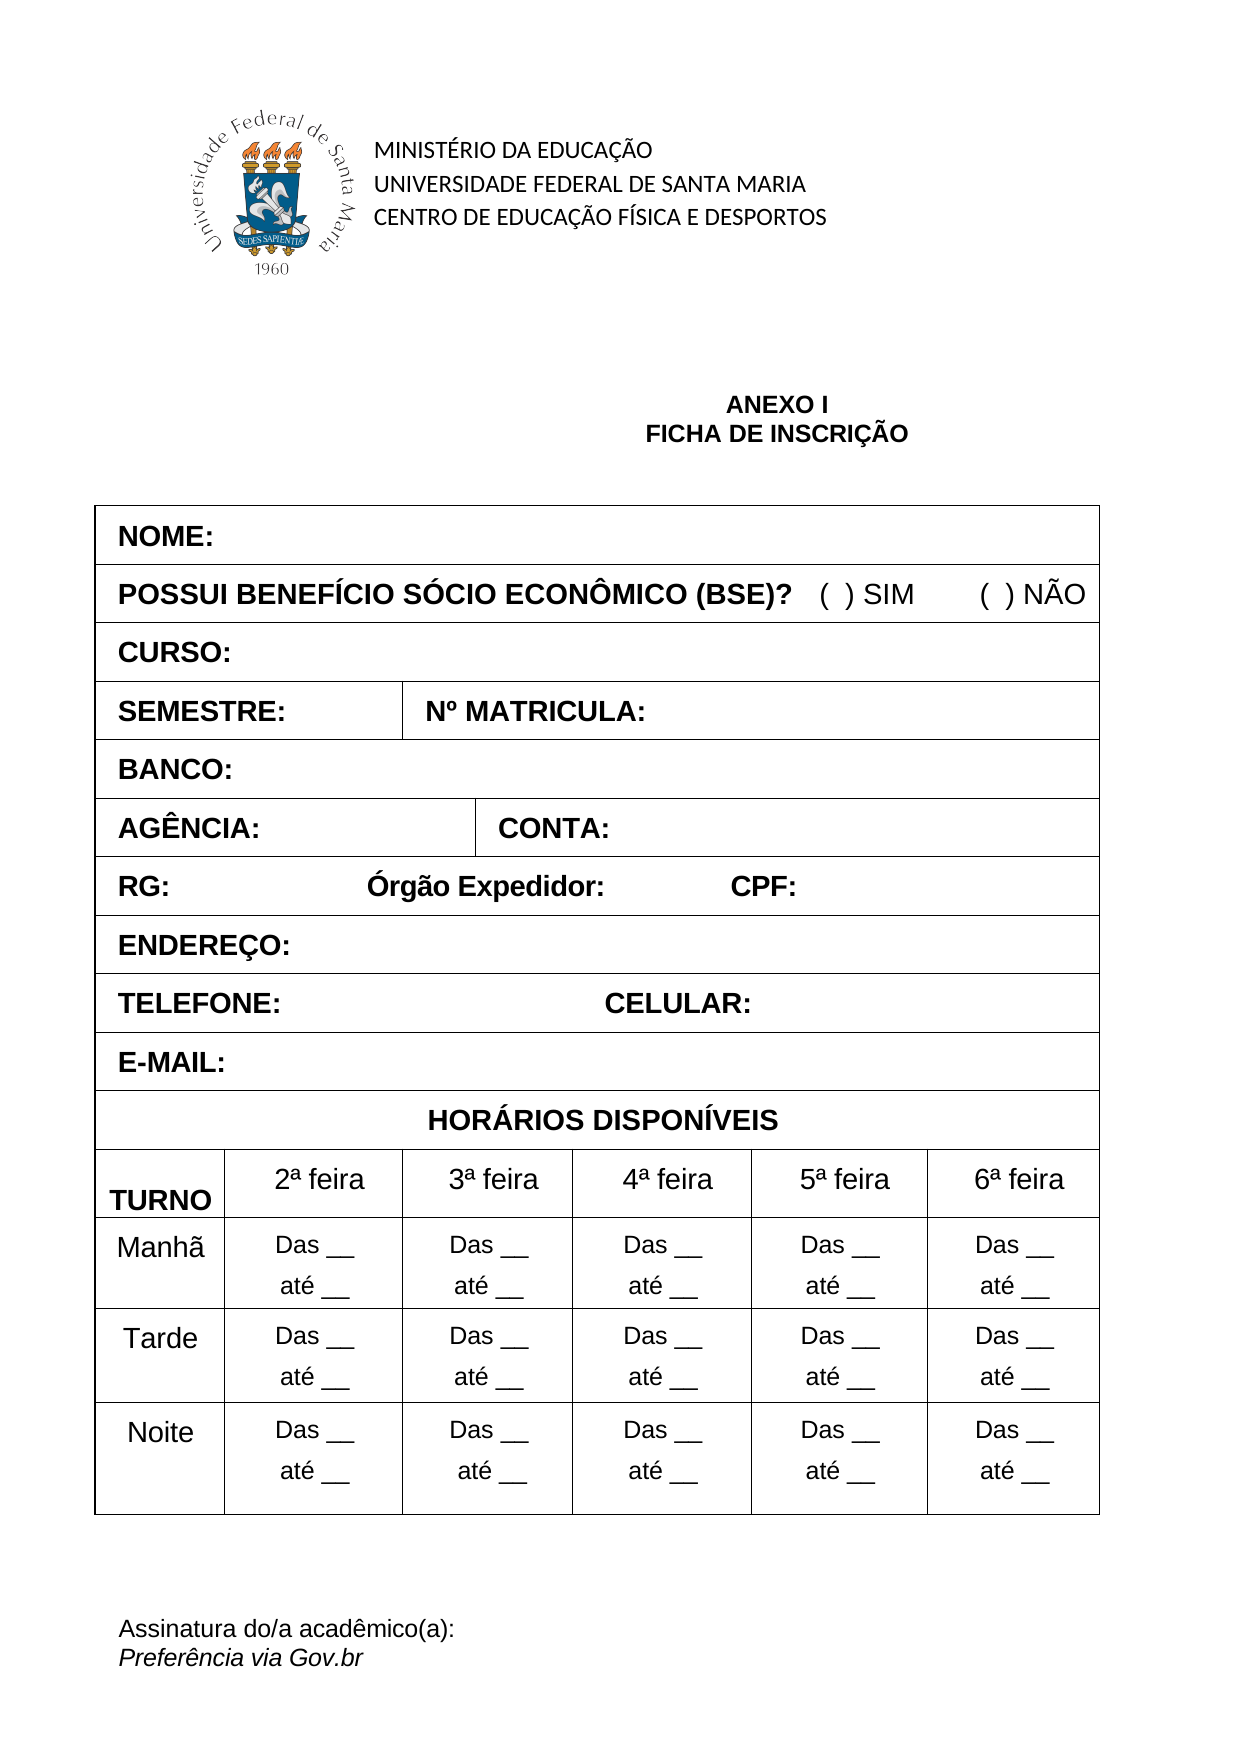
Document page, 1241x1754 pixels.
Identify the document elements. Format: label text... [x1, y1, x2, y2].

picture [172, 92, 374, 293]
table_cell ENDEREÇO: [96, 916, 1099, 973]
table_cell Das __ até __ [403, 1309, 572, 1402]
table_cell AGÊNCIA: [96, 799, 475, 856]
table_cell Das __ até __ [573, 1403, 751, 1514]
table_cell Das __ até __ [225, 1309, 402, 1402]
table_cell Das __ até __ [928, 1218, 1099, 1308]
table_cell TELEFONE: CELULAR: [96, 974, 1099, 1032]
table_cell BANCO: [96, 740, 1099, 797]
table_cell Das __ até __ [225, 1218, 402, 1308]
table_cell Das __ até __ [752, 1309, 927, 1402]
table_cell TURNO [96, 1150, 224, 1217]
table_cell Das __ até __ [928, 1403, 1099, 1514]
table_cell Manhã [96, 1218, 224, 1308]
table_cell Das __ até __ [403, 1403, 572, 1514]
table_header NOME: [96, 506, 1099, 564]
table_cell 5ª feira [752, 1150, 927, 1217]
table_cell Das __ até __ [752, 1218, 927, 1308]
table_cell Tarde [96, 1309, 224, 1402]
text [94, 201, 172, 232]
table_cell HORÁRIOS DISPONÍVEIS [96, 1091, 1099, 1148]
text Assinatura do/a acadêmico(a): Preferência via Gov.br [118, 1614, 1069, 1671]
table_cell Nº MATRICULA: [403, 682, 1099, 739]
title FICHA DE INSCRIÇÃO [485, 419, 1069, 447]
table_cell 6ª feira [928, 1150, 1099, 1217]
table_cell SEMESTRE: [96, 682, 402, 739]
table_cell CONTA: [476, 799, 1099, 856]
table_cell 2ª feira [225, 1150, 402, 1217]
title ANEXO I [485, 390, 1069, 419]
table_cell Das __ até __ [752, 1403, 927, 1514]
table_cell E-MAIL: [96, 1033, 1099, 1090]
table_cell 4ª feira [573, 1150, 751, 1217]
table_cell Das __ até __ [403, 1218, 572, 1308]
text MINISTÉRIO DA EDUCAÇÃO [374, 134, 996, 165]
text CENTRO DE EDUCAÇÃO FÍSICA E DESPORTOS [374, 201, 996, 232]
table_cell RG: Órgão Expedidor: CPF: [96, 857, 1099, 914]
text [94, 134, 172, 165]
table_cell Das __ até __ [928, 1309, 1099, 1402]
table_cell Das __ até __ [573, 1218, 751, 1308]
table_cell Das __ até __ [225, 1403, 402, 1514]
table_cell CURSO: [96, 623, 1099, 681]
table_cell 3ª feira [403, 1150, 572, 1217]
text [94, 168, 172, 198]
table_cell Das __ até __ [573, 1309, 751, 1402]
text UNIVERSIDADE FEDERAL DE SANTA MARIA [374, 168, 996, 198]
table_cell POSSUI BENEFÍCIO SÓCIO ECONÔMICO (BSE)? ( ) SIM ( ) NÃO [96, 565, 1099, 622]
table_cell Noite [96, 1403, 224, 1514]
